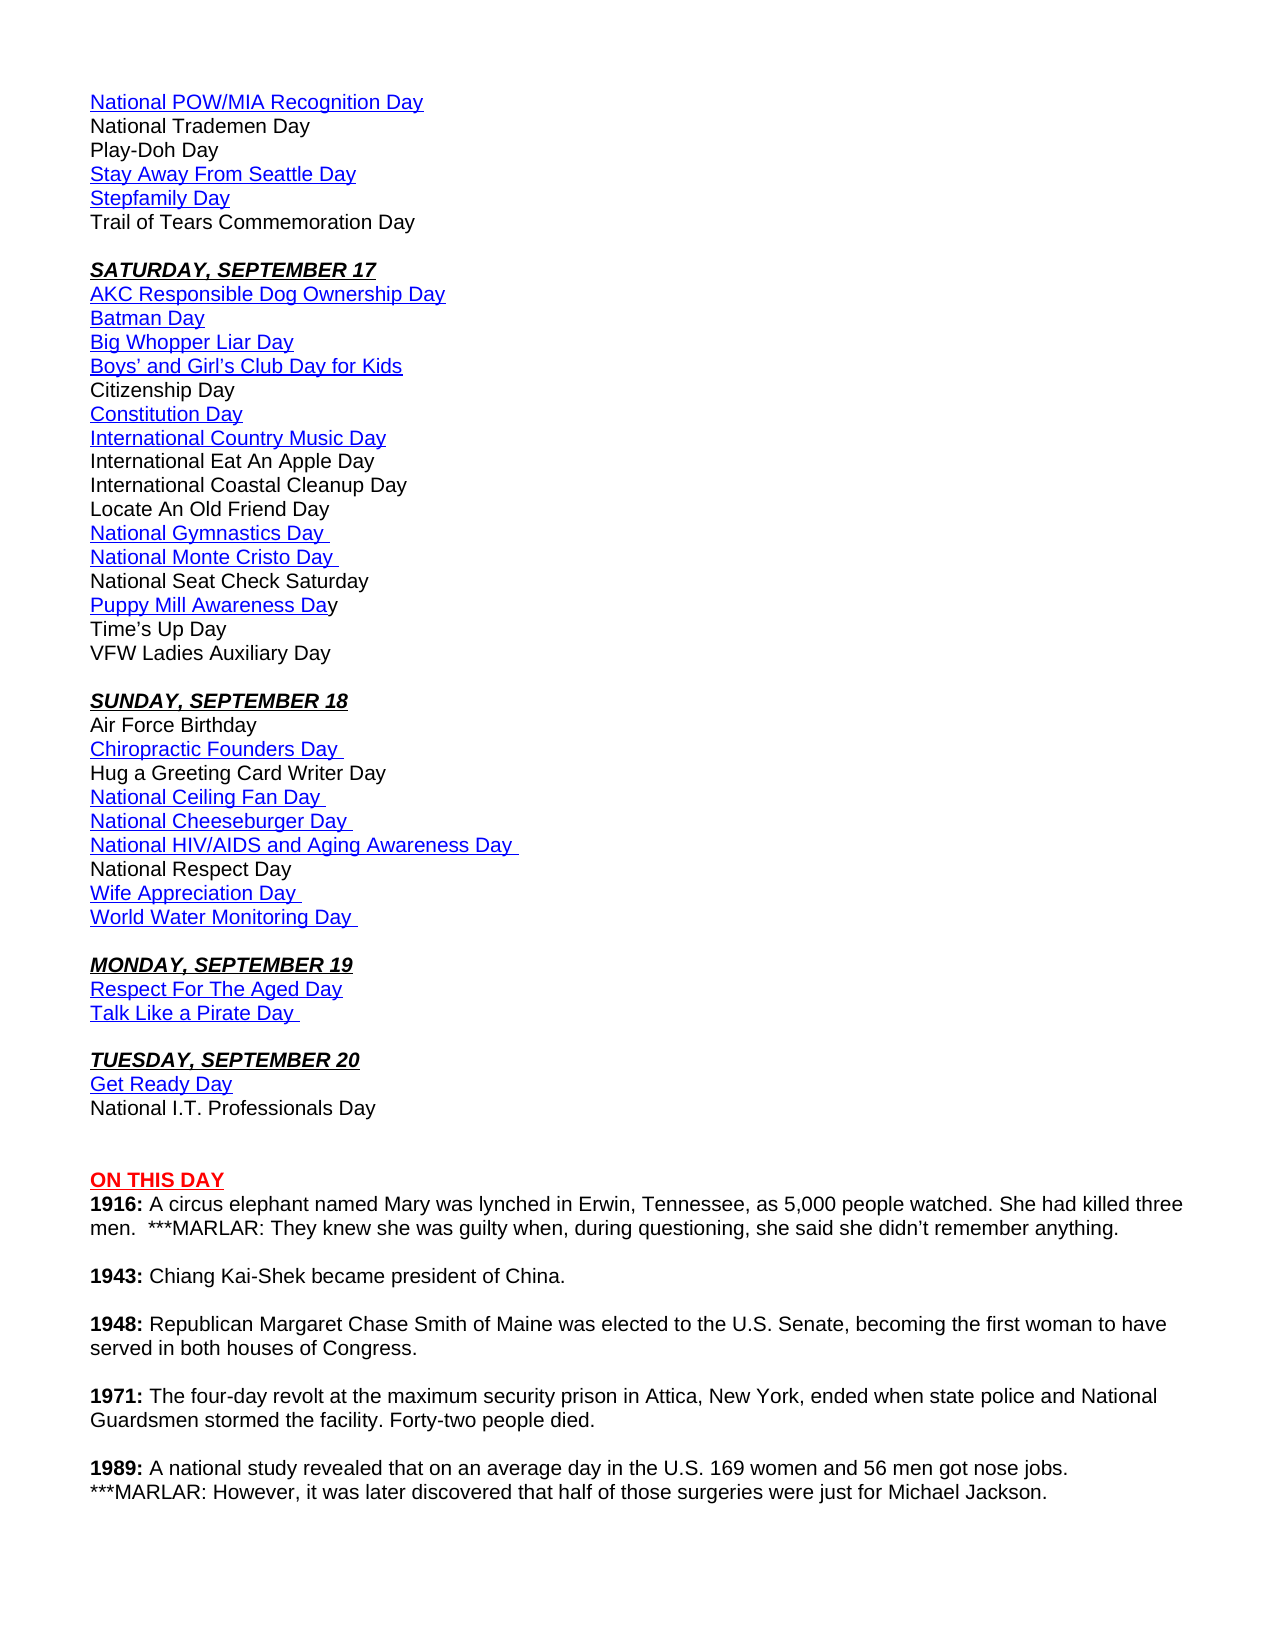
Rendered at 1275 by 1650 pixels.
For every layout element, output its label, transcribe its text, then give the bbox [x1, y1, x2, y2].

text Constitution Day [90, 401, 1185, 425]
text International Eat An Apple Day [90, 449, 1185, 473]
text Wife Appreciation Day [90, 881, 1185, 904]
text Stepfamily Day [90, 186, 1185, 210]
text Talk Like a Pirate Day [90, 1000, 1185, 1024]
text 1916: A circus elephant named Mary was lynched in Erwin, Tennessee, as 5,000 people watched. She had killed three men. ***MARLAR: They knew she was guilty when, during questioning, she said she didn’t remember anything. [90, 1192, 1185, 1240]
text Chiropractic Founders Day [90, 737, 1185, 761]
text Trail of Tears Commemoration Day [90, 210, 1185, 234]
text Respect For The Aged Day [90, 976, 1185, 1000]
text National Monte Cristo Day [90, 545, 1185, 569]
text National Gymnastics Day [90, 521, 1185, 545]
text TUESDAY, SEPTEMBER 20 [90, 1048, 1185, 1072]
text Batman Day [90, 306, 1185, 329]
text International Country Music Day [90, 425, 1185, 449]
text Time’s Up Day [90, 617, 1185, 641]
text Play-Doh Day [90, 138, 1185, 162]
text National Respect Day [90, 857, 1185, 881]
text Citizenship Day [90, 377, 1185, 401]
text International Coastal Cleanup Day [90, 473, 1185, 497]
text 1971: The four-day revolt at the maximum security prison in Attica, New York, ended when state police and National Guardsmen stormed the facility. Forty-two people died. [90, 1384, 1185, 1432]
text National HIV/AIDS and Aging Awareness Day [90, 833, 1185, 857]
text 1989: A national study revealed that on an average day in the U.S. 169 women and 56 men got nose jobs. ***MARLAR: However, it was later discovered that half of those surgeries were just for Michael Jackson. [90, 1456, 1185, 1503]
text World Water Monitoring Day [90, 904, 1185, 928]
text 1943: Chiang Kai-Shek became president of China. [90, 1264, 1185, 1288]
text Get Ready Day [90, 1072, 1185, 1096]
text National Cheeseburger Day [90, 809, 1185, 833]
text Hug a Greeting Card Writer Day [90, 761, 1185, 785]
text Stay Away From Seattle Day [90, 162, 1185, 186]
text Air Force Birthday [90, 713, 1185, 737]
text National Trademen Day [90, 114, 1185, 138]
text ON THIS DAY [90, 1168, 1185, 1192]
text AKC Responsible Dog Ownership Day [90, 282, 1185, 306]
text Puppy Mill Awareness Day [90, 593, 1185, 617]
text National Seat Check Saturday [90, 569, 1185, 593]
text 1948: Republican Margaret Chase Smith of Maine was elected to the U.S. Senate, becoming the first woman to have served in both houses of Congress. [90, 1312, 1185, 1360]
text Locate An Old Friend Day [90, 497, 1185, 521]
text SUNDAY, SEPTEMBER 18 [90, 689, 1185, 713]
text Big Whopper Liar Day [90, 329, 1185, 353]
text National I.T. Professionals Day [90, 1096, 1185, 1120]
text MONDAY, SEPTEMBER 19 [90, 952, 1185, 976]
text Boys’ and Girl’s Club Day for Kids [90, 353, 1185, 377]
text National Ceiling Fan Day [90, 785, 1185, 809]
text SATURDAY, SEPTEMBER 17 [90, 258, 1185, 282]
text National POW/MIA Recognition Day [90, 90, 1185, 114]
text VFW Ladies Auxiliary Day [90, 641, 1185, 665]
